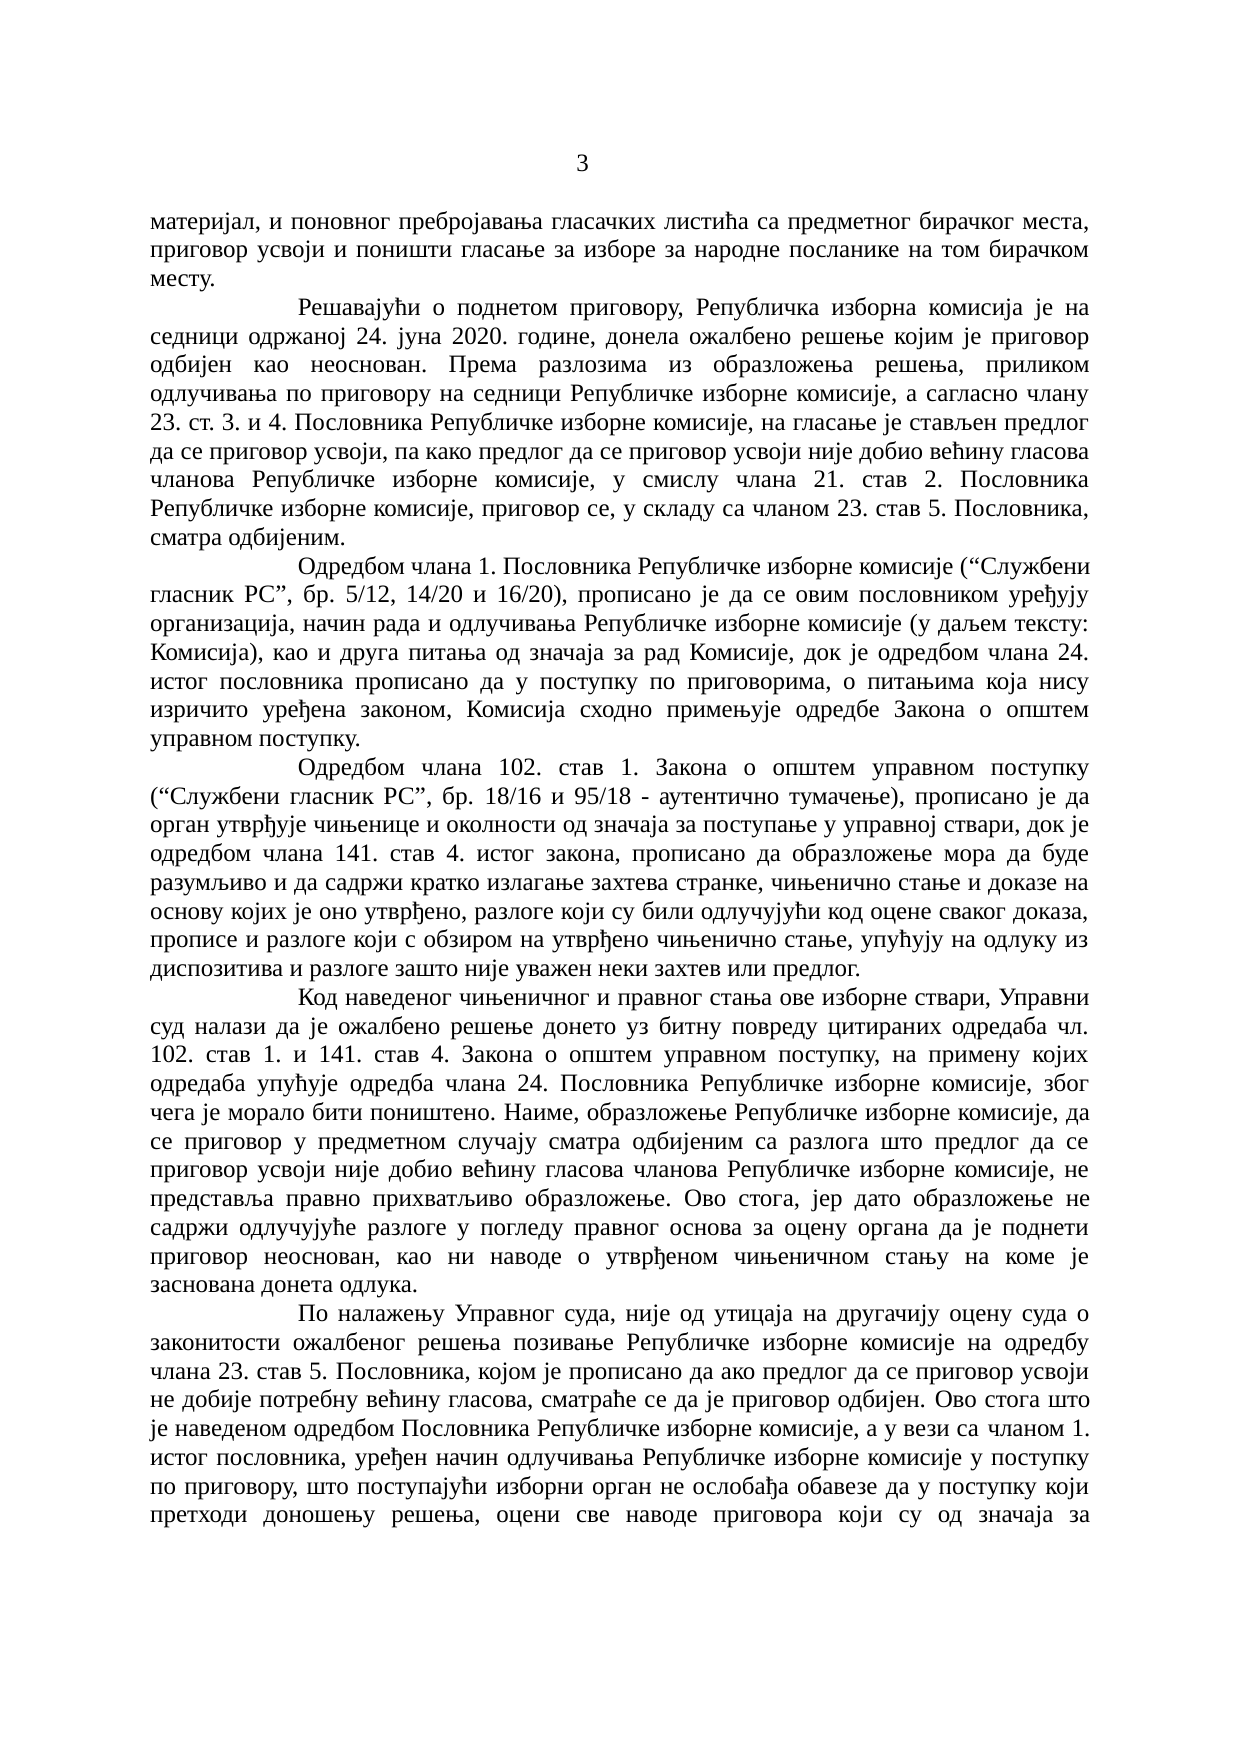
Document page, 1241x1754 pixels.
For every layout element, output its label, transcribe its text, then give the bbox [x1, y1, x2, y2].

text По налажењу Управног суда, није од утицаја на другачију оцену суда о законитости ожалбеног решења позивање Републичке изборне комисије на одредбу члана 23. став 5. Пословника, којом је прописано да ако предлог да се приговор усвоји не добије потребну већину гласова, сматраће се да је приговор одбијен. Ово стога што је наведеном одредбом Пословника Републичке изборне комисије, а у вези са чланом 1. истог пословника, уређен начин одлучивања Републичке изборне комисије у поступку по приговору, што поступајући изборни орган не ослобађа обавезе да у поступку који претходи доношењу решења, оцени све наводе приговора који су од значаја за [150, 1298, 1090, 1528]
text материјал, и поновног пребројавања гласачких листића са предметног бирачког места, приговор усвоји и поништи гласање за изборе за народне посланике на том бирачком месту. [150, 206, 1090, 292]
text Решавајући о поднетом приговору, Републичка изборна комисија је на седници одржаној 24. јуна 2020. године, донела ожалбено решење којим је приговор одбијен као неоснован. Према разлозима из образложења решења, приликом одлучивања по приговору на седници Републичке изборне комисије, а сагласно члану 23. ст. 3. и 4. Пословника Републичке изборне комисије, на гласање је стављен предлог да се приговор усвоји, па како предлог да се приговор усвоји није добио већину гласова чланова Републичке изборне комисије, у смислу члана 21. став 2. Пословника Републичке изборне комисије, приговор се, у складу са чланом 23. став 5. Пословника, сматра одбијеним. [150, 292, 1090, 551]
text Код наведеног чињеничног и правног стања ове изборне ствари, Управни суд налази да је ожалбено решење донето уз битну повреду цитираних одредаба чл. 102. став 1. и 141. став 4. Закона о општем управном поступку, на примену којих одредаба упућује одредба члана 24. Пословника Републичке изборне комисије, због чега је морало бити поништено. Наиме, образложење Републичке изборне комисије, да се приговор у предметном случају сматра одбијеним са разлога што предлог да се приговор усвоји није добио већину гласова чланова Републичке изборне комисије, не представља правно прихватљиво образложење. Ово стога, јер дато образложење не садржи одлучујуће разлоге у погледу правног основа за оцену органа да је поднети приговор неоснован, као ни наводе о утврђеном чињеничном стању на коме је заснована донета одлука. [150, 982, 1090, 1298]
text Одредбом члана 102. став 1. Закона о општем управном поступку (“Службени гласник РС”, бр. 18/16 и 95/18 - аутентично тумачење), прописано је да орган утврђује чињенице и околности од значаја за поступање у управној ствари, док је одредбом члана 141. став 4. истог закона, прописано да образложење мора да буде разумљиво и да садржи кратко излагање захтева странке, чињенично стање и доказе на основу којих је оно утврђено, разлоге који су били одлучујући код оцене сваког доказа, прописе и разлоге који с обзиром на утврђено чињенично стање, упућују на одлуку из диспозитива и разлоге зашто није уважен неки захтев или предлог. [150, 752, 1090, 982]
text Одредбом члана 1. Пословника Републичке изборне комисије (“Службени гласник РС”, бр. 5/12, 14/20 и 16/20), прописано је да се овим пословником уређују организација, начин рада и одлучивања Републичке изборне комисије (у даљем тексту: Комисија), као и друга питања од значаја за рад Комисије, док је одредбом члана 24. истог пословника прописано да у поступку по приговорима, о питањима која нису изричито уређена законом, Комисија сходно примењује одредбе Закона о општем управном поступку. [150, 551, 1090, 752]
